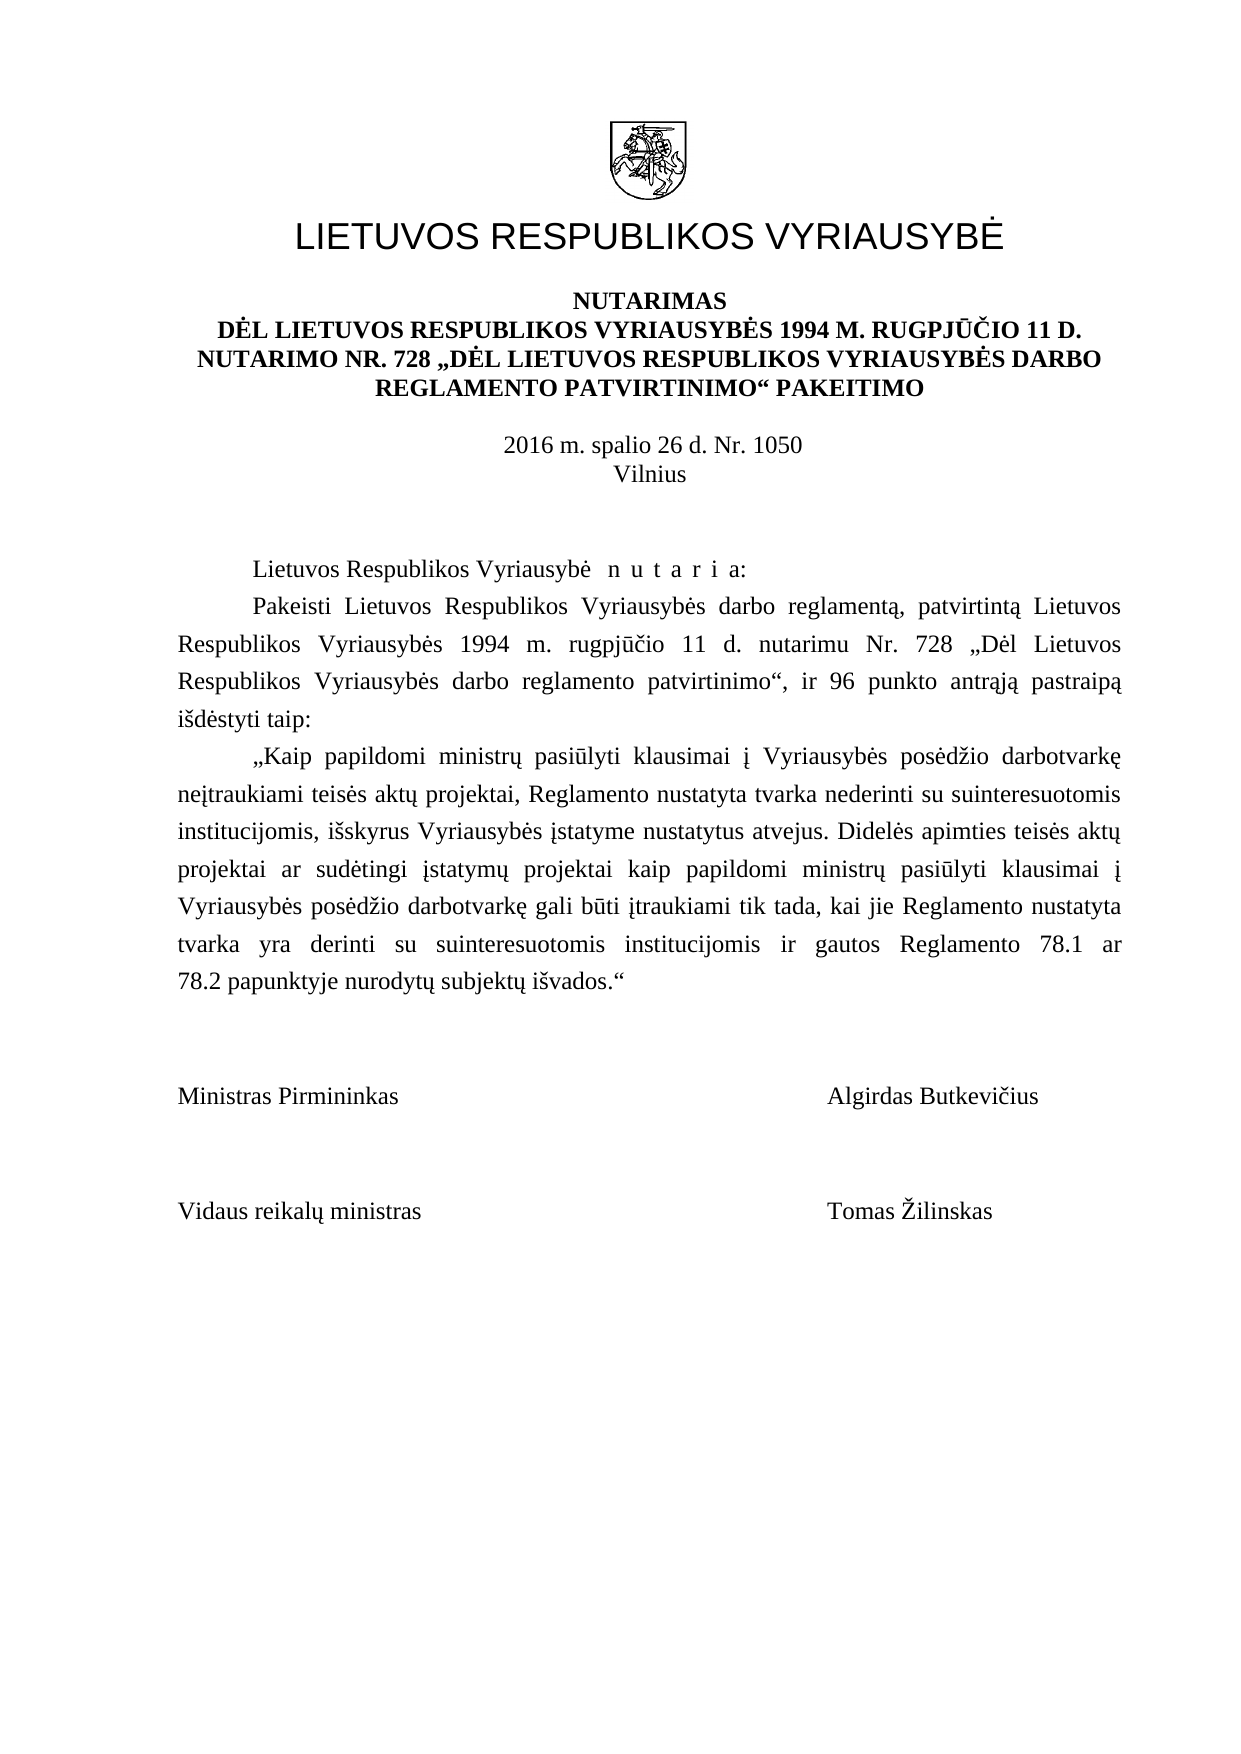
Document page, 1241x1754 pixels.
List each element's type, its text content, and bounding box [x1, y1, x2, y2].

text Vilnius [177, 459, 1122, 488]
text Pakeisti Lietuvos Respublikos Vyriausybės darbo reglamentą, patvirtintą Lietuvos Respublikos Vyriausybės 1994 m. rugpjūčio 11 d. nutarimu Nr. 728 „Dėl Lietuvos Respublikos Vyriausybės darbo reglamento patvirtinimo“, ir 96 punkto antrąją pastraipą išdėstyti taip: [177, 583, 1122, 733]
text DĖL Lietuvos Respublikos Vyriausybės 1994 m. rugpjūčio 11 d. nutarimo Nr. 728 „Dėl Lietuvos Respublikos Vyriausybės darbo reglamento patvirtinimo“ pakeitimo [177, 315, 1122, 401]
text nutarimas [177, 286, 1122, 315]
text Ministras Pirmininkas Algirdas Butkevičius [177, 1081, 1122, 1110]
text Lietuvos Respublikos Vyriausybė nutaria: [177, 545, 1122, 583]
text „Kaip papildomi ministrų pasiūlyti klausimai į Vyriausybės posėdžio darbotvarkę neįtraukiami teisės aktų projektai, Reglamento nustatyta tvarka nederinti su suinteresuotomis institucijomis, išskyrus Vyriausybės įstatyme nustatytus atvejus. Didelės apimties teisės aktų projektai ar sudėtingi įstatymų projektai kaip papildomi ministrų pasiūlyti klausimai į Vyriausybės posėdžio darbotvarkę gali būti įtraukiami tik tada, kai jie Reglamento nustatyta tvarka yra derinti su suinteresuotomis institucijomis ir gautos Reglamento 78.1 ar 78.2 papunktyje nurodytų subjektų išvados.“ [177, 733, 1122, 995]
text Vidaus reikalų ministras Tomas Žilinskas [177, 1196, 1122, 1225]
text 2016 m. spalio 26 d. Nr. 1050 [177, 430, 1122, 459]
text Lietuvos Respublikos Vyriausybė [177, 214, 1122, 258]
